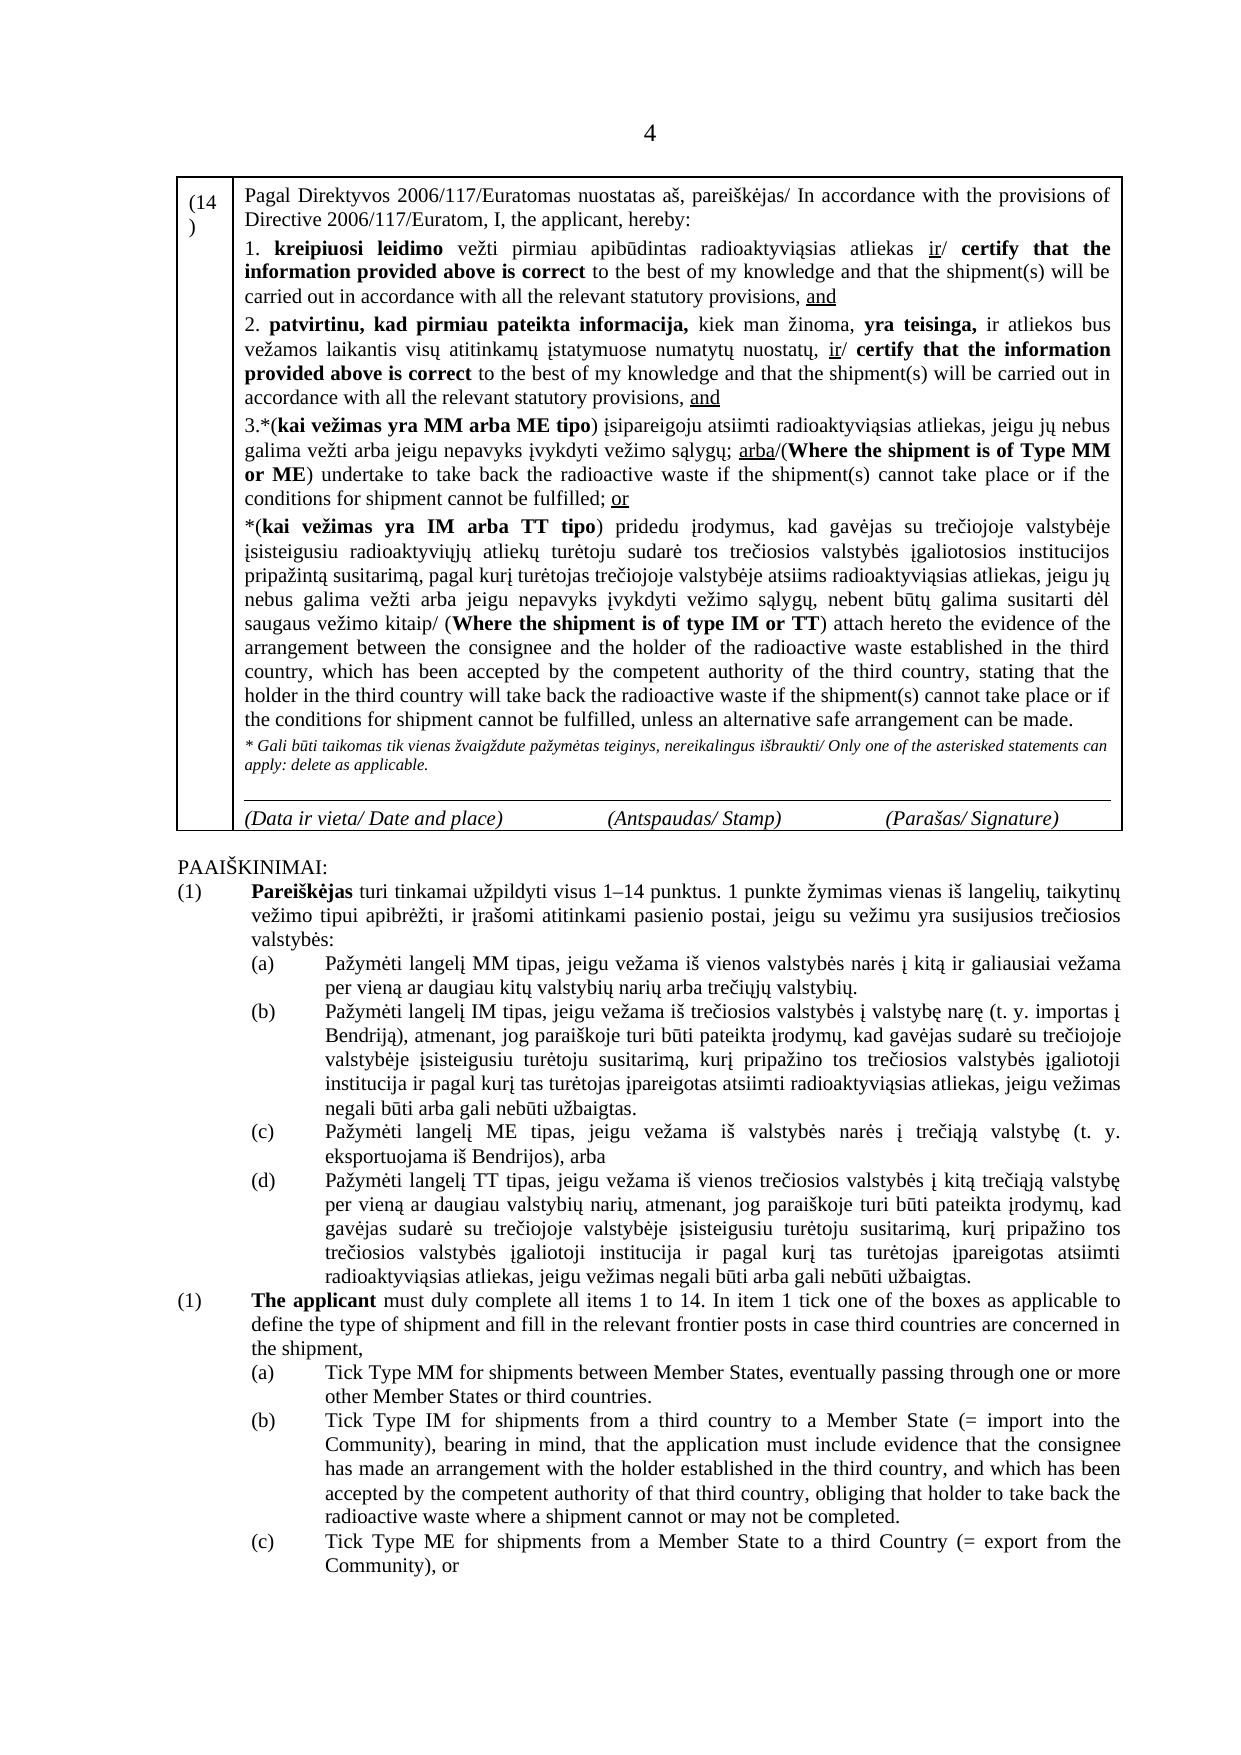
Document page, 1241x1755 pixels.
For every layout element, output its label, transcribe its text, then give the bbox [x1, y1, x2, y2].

text PAAIŠKINIMAI: [177, 855, 1122, 879]
table_cell (14) [178, 178, 232, 830]
text (d) Pažymėti langelį TT tipas, jeigu vežama iš vienos trečiosios valstybės į kitą trečiąją valstybę per vieną ar daugiau valstybių narių, atmenant, jog paraiškoje turi būti pateikta įrodymų, kad gavėjas sudarė su trečiojoje valstybėje įsisteigusiu turėtoju susitarimą, kurį pripažino tos trečiosios valstybės įgaliotoji institucija ir pagal kurį tas turėtojas įpareigotas atsiimti radioaktyviąsias atliekas, jeigu vežimas negali būti arba gali nebūti užbaigtas. [251, 1168, 1122, 1288]
table_cell Pagal Direktyvos 2006/117/Euratomas nuostatas aš, pareiškėjas/ In accordance with the provisions of Directive 2006/117/Euratom, I, the applicant, hereby: 1. kreipiuosi leidimo vežti pirmiau apibūdintas radioaktyviąsias atliekas ir/ certify that the information provided above is correct to the best of my knowledge and that the shipment(s) will be carried out in accordance with all the relevant statutory provisions, and 2. patvirtinu, kad pirmiau pateikta informacija, kiek man žinoma, yra teisinga, ir atliekos bus vežamos laikantis visų atitinkamų įstatymuose numatytų nuostatų, ir/ certify that the information provided above is correct to the best of my knowledge and that the shipment(s) will be carried out in accordance with all the relevant statutory provisions, and 3.*(kai vežimas yra MM arba ME tipo) įsipareigoju atsiimti radioaktyviąsias atliekas, jeigu jų nebus galima vežti arba jeigu nepavyks įvykdyti vežimo sąlygų; arba/(Where the shipment is of Type MM or ME) undertake to take back the radioactive waste if the shipment(s) cannot take place or if the conditions for shipment cannot be fulfilled; or *(kai vežimas yra IM arba TT tipo) pridedu įrodymus, kad gavėjas su trečiojoje valstybėje įsisteigusiu radioaktyviųjų atliekų turėtoju sudarė tos trečiosios valstybės įgaliotosios institucijos pripažintą susitarimą, pagal kurį turėtojas trečiojoje valstybėje atsiims radioaktyviąsias atliekas, jeigu jų nebus galima vežti arba jeigu nepavyks įvykdyti vežimo sąlygų, nebent būtų galima susitarti dėl saugaus vežimo kitaip/ (Where the shipment is of type IM or TT) attach hereto the evidence of the arrangement between the consignee and the holder of the radioactive waste established in the third country, which has been accepted by the competent authority of the third country, stating that the holder in the third country will take back the radioactive waste if the shipment(s) cannot take place or if the conditions for shipment cannot be fulfilled, unless an alternative safe arrangement can be made. * Gali būti taikomas tik vienas žvaigždute pažymėtas teiginys, nereikalingus išbraukti/ Only one of the asterisked statements can apply: delete as applicable. (Data ir vieta/ Date and place) (Antspaudas/ Stamp) (Parašas/ Signature) [234, 178, 1121, 830]
text (1) Pareiškėjas turi tinkamai užpildyti visus 1–14 punktus. 1 punkte žymimas vienas iš langelių, taikytinų vežimo tipui apibrėžti, ir įrašomi atitinkami pasienio postai, jeigu su vežimu yra susijusios trečiosios valstybės: [177, 879, 1122, 951]
text (1) The applicant must duly complete all items 1 to 14. In item 1 tick one of the boxes as applicable to define the type of shipment and fill in the relevant frontier posts in case third countries are concerned in the shipment, [177, 1288, 1122, 1360]
text (c) Tick Type ME for shipments from a Member State to a third Country (= export from the Community), or [251, 1528, 1122, 1577]
text (a) Tick Type MM for shipments between Member States, eventually passing through one or more other Member States or third countries. [251, 1360, 1122, 1408]
text (b) Tick Type IM for shipments from a third country to a Member State (= import into the Community), bearing in mind, that the application must include evidence that the consignee has made an arrangement with the holder established in the third country, and which has been accepted by the competent authority of that third country, obliging that holder to take back the radioactive waste where a shipment cannot or may not be completed. [251, 1408, 1122, 1528]
text (a) Pažymėti langelį MM tipas, jeigu vežama iš vienos valstybės narės į kitą ir galiausiai vežama per vieną ar daugiau kitų valstybių narių arba trečiųjų valstybių. [251, 951, 1122, 999]
text (c) Pažymėti langelį ME tipas, jeigu vežama iš valstybės narės į trečiąją valstybę (t. y. eksportuojama iš Bendrijos), arba [251, 1119, 1122, 1168]
text (b) Pažymėti langelį IM tipas, jeigu vežama iš trečiosios valstybės į valstybę narę (t. y. importas į Bendriją), atmenant, jog paraiškoje turi būti pateikta įrodymų, kad gavėjas sudarė su trečiojoje valstybėje įsisteigusiu turėtoju susitarimą, kurį pripažino tos trečiosios valstybės įgaliotoji institucija ir pagal kurį tas turėtojas įpareigotas atsiimti radioaktyviąsias atliekas, jeigu vežimas negali būti arba gali nebūti užbaigtas. [251, 999, 1122, 1119]
